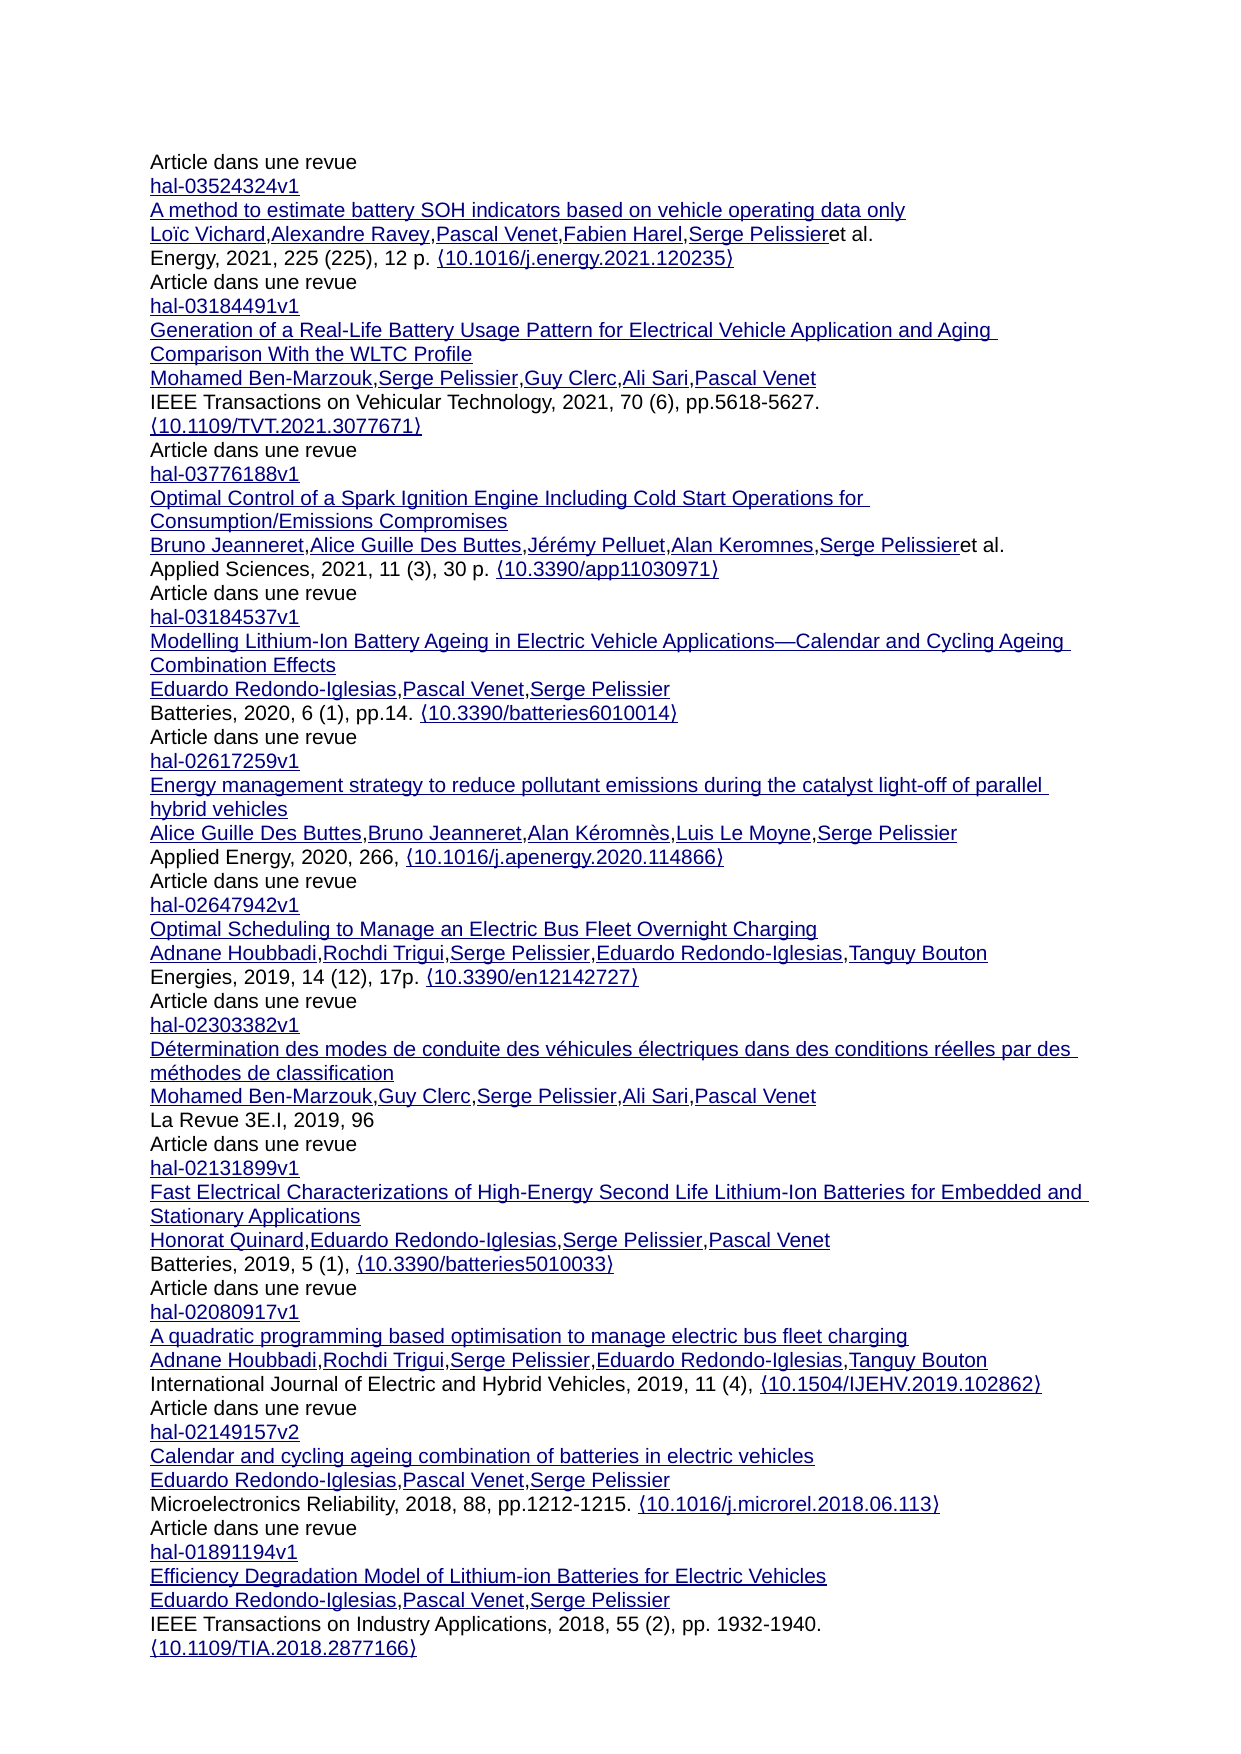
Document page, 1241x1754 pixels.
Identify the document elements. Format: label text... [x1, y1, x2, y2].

table_cell Optimal Control of a Spark Ignition Engine Including Cold Start Operations for Consumption/Emissions Compromises Bruno Jeanneret,Alice Guille Des Buttes,Jérémy Pelluet,Alan Keromnes,Serge Pelissieret al. Applied Sciences, 2021, 11 (3), 30 p. ⟨10.3390/app11030971⟩ Article dans une revue hal-03184537v1 [150, 485, 1090, 629]
table_cell Energy management strategy to reduce pollutant emissions during the catalyst light-off of parallel hybrid vehicles Alice Guille Des Buttes,Bruno Jeanneret,Alan Kéromnès,Luis Le Moyne,Serge Pelissier Applied Energy, 2020, 266, ⟨10.1016/j.apenergy.2020.114866⟩ Article dans une revue hal-02647942v1 [150, 773, 1090, 917]
table_cell A method to estimate battery SOH indicators based on vehicle operating data only Loïc Vichard,Alexandre Ravey,Pascal Venet,Fabien Harel,Serge Pelissieret al. Energy, 2021, 225 (225), 12 p. ⟨10.1016/j.energy.2021.120235⟩ Article dans une revue hal-03184491v1 [150, 198, 1090, 318]
table_cell Efficiency Degradation Model of Lithium-ion Batteries for Electric Vehicles Eduardo Redondo-Iglesias,Pascal Venet,Serge Pelissier IEEE Transactions on Industry Applications, 2018, 55 (2), pp. 1932-1940. ⟨10.1109/TIA.2018.2877166⟩ [150, 1564, 1090, 1659]
table_cell Generation of a Real-Life Battery Usage Pattern for Electrical Vehicle Application and Aging Comparison With the WLTC Profile Mohamed Ben-Marzouk,Serge Pelissier,Guy Clerc,Ali Sari,Pascal Venet IEEE Transactions on Vehicular Technology, 2021, 70 (6), pp.5618-5627. ⟨10.1109/TVT.2021.3077671⟩ Article dans une revue hal-03776188v1 [150, 318, 1090, 485]
table_cell Détermination des modes de conduite des véhicules électriques dans des conditions réelles par des méthodes de classification Mohamed Ben-Marzouk,Guy Clerc,Serge Pelissier,Ali Sari,Pascal Venet La Revue 3E.I, 2019, 96 Article dans une revue hal-02131899v1 [150, 1036, 1090, 1180]
table_cell Modelling Lithium-Ion Battery Ageing in Electric Vehicle Applications—Calendar and Cycling Ageing Combination Effects Eduardo Redondo-Iglesias,Pascal Venet,Serge Pelissier Batteries, 2020, 6 (1), pp.14. ⟨10.3390/batteries6010014⟩ Article dans une revue hal-02617259v1 [150, 629, 1090, 773]
table_cell A quadratic programming based optimisation to manage electric bus fleet charging Adnane Houbbadi,Rochdi Trigui,Serge Pelissier,Eduardo Redondo-Iglesias,Tanguy Bouton International Journal of Electric and Hybrid Vehicles, 2019, 11 (4), ⟨10.1504/IJEHV.2019.102862⟩ Article dans une revue hal-02149157v2 [150, 1324, 1090, 1444]
table_cell Calendar and cycling ageing combination of batteries in electric vehicles Eduardo Redondo-Iglesias,Pascal Venet,Serge Pelissier Microelectronics Reliability, 2018, 88, pp.1212-1215. ⟨10.1016/j.microrel.2018.06.113⟩ Article dans une revue hal-01891194v1 [150, 1444, 1090, 1563]
table_cell Optimal Scheduling to Manage an Electric Bus Fleet Overnight Charging Adnane Houbbadi,Rochdi Trigui,Serge Pelissier,Eduardo Redondo-Iglesias,Tanguy Bouton Energies, 2019, 14 (12), 17p. ⟨10.3390/en12142727⟩ Article dans une revue hal-02303382v1 [150, 917, 1090, 1036]
table_cell Fast Electrical Characterizations of High-Energy Second Life Lithium-Ion Batteries for Embedded and Stationary Applications Honorat Quinard,Eduardo Redondo-Iglesias,Serge Pelissier,Pascal Venet Batteries, 2019, 5 (1), ⟨10.3390/batteries5010033⟩ Article dans une revue hal-02080917v1 [150, 1180, 1090, 1324]
table_cell Article dans une revue hal-03524324v1 [150, 150, 1090, 198]
